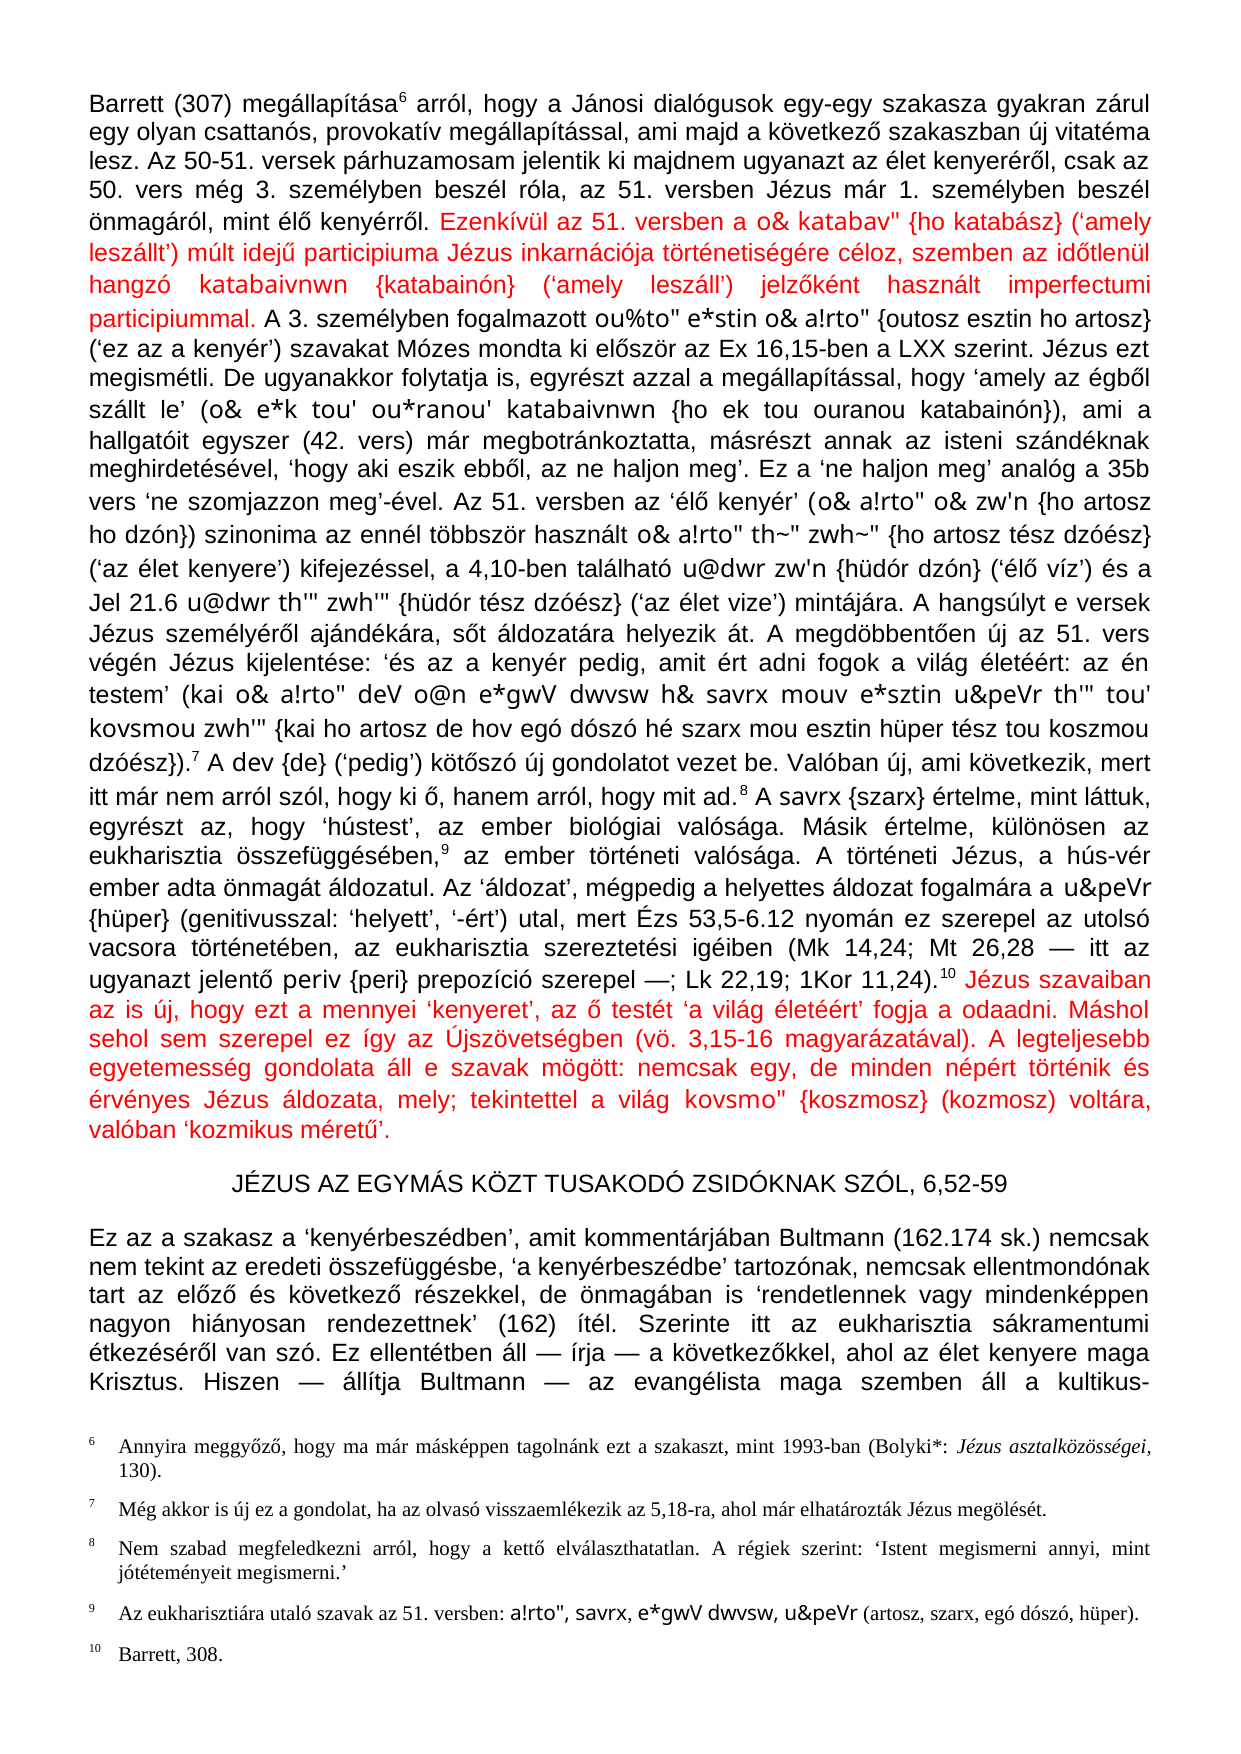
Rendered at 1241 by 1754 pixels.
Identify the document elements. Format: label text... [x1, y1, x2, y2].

text Az eukharisztiára utaló szavak az 51. versben: a!rto", savrx, e*gwV dwvsw, u&peVr (artosz, szarx, egó dószó, hüper). [88, 1598, 1152, 1627]
text Barrett (307) megállapítása arról, hogy a Jánosi dialógusok egy-egy szakasza gyakran zárul egy olyan csattanós, provokatív megállapítással, ami majd a következő szakaszban új vitatéma lesz. Az 50-51. versek párhuzamosam jelentik ki majdnem ugyanazt az élet kenyeréről, csak az 50. vers még 3. személyben beszél róla, az 51. versben Jézus már 1. személyben beszél önmagáról, mint élő kenyérről. Ezenkívül az 51. versben a o& katabav" {ho katabász} (‘amely leszállt’) múlt idejű participiuma Jézus inkarnációja történetiségére céloz, szemben az időtlenül hangzó katabaivnwn {katabainón} (‘amely leszáll’) jelzőként használt imperfectumi participiummal. A 3. személyben fogalmazott ou%to" e*stin o& a!rto" {outosz esztin ho artosz} (‘ez az a kenyér’) szavakat Mózes mondta ki először az Ex 16,15-ben a LXX szerint. Jézus ezt megismétli. De ugyanakkor folytatja is, egyrészt azzal a megállapítással, hogy ‘amely az égből szállt le’ (o& e*k tou' ou*ranou' katabaivnwn {ho ek tou ouranou katabainón}), ami a hallgatóit egyszer (42. vers) már megbotránkoztatta, másrészt annak az isteni szándéknak meghirdetésével, ‘hogy aki eszik ebből, az ne haljon meg’. Ez a ‘ne haljon meg’ analóg a 35b vers ‘ne szomjazzon meg’-ével. Az 51. versben az ‘élő kenyér’ (o& a!rto" o& zw'n {ho artosz ho dzón}) szinonima az ennél többször használt o& a!rto" th~" zwh~" {ho artosz tész dzóész} (‘az élet kenyere’) kifejezéssel, a 4,10-ben található u@dwr zw'n {hüdór dzón} (‘élő víz’) és a Jel 21.6 u@dwr th'" zwh'" {hüdór tész dzóész} (‘az élet vize’) mintájára. A hangsúlyt e versek Jézus személyéről ajándékára, sőt áldozatára helyezik át. A megdöbbentően új az 51. vers végén Jézus kijelentése: ‘és az a kenyér pedig, amit ért adni fogok a világ életéért: az én testem’ (kai o& a!rto" deV o@n e*gwV dwvsw h& savrx mouv e*sztin u&peVr th'" tou' kovsmou zwh'" {kai ho artosz de hov egó dószó hé szarx mou esztin hüper tész tou koszmou dzóész}). A dev {de} (‘pedig’) kötőszó új gondolatot vezet be. Valóban új, ami következik, mert itt már nem arról szól, hogy ki ő, hanem arról, hogy mit ad. A savrx {szarx} értelme, mint láttuk, egyrészt az, hogy ‘hústest’, az ember biológiai valósága. Másik értelme, különösen az eukharisztia összefüggésében, az ember történeti valósága. A történeti Jézus, a hús-vér ember adta önmagát áldozatul. Az ‘áldozat’, mégpedig a helyettes áldozat fogalmára a u&peVr {hüper} (genitivusszal: ‘helyett’, ‘-ért’) utal, mert Ézs 53,5-6.12 nyomán ez szerepel az utolsó vacsora történetében, az eukharisztia szereztetési igéiben (Mk 14,24; Mt 26,28 — itt az ugyanazt jelentő periv {peri} prepozíció szerepel —; Lk 22,19; 1Kor 11,24). Jézus szavaiban az is új, hogy ezt a mennyei ‘kenyeret’, az ő testét ‘a világ életéért’ fogja a odaadni. Máshol sehol sem szerepel ez így az Újszövetségben (vö. 3,15-16 magyarázatával). A legteljesebb egyetemesség gondolata áll e szavak mögött: nemcsak egy, de minden népért történik és érvényes Jézus áldozata, mely; tekintettel a világ kovsmo" {koszmosz} (kozmosz) voltára, valóban ‘kozmikus méretű’. [88, 88, 1152, 1144]
text Még akkor is új ez a gondolat, ha az olvasó visszaemlékezik az 5,18-ra, ahol már elhatározták Jézus megölését. [88, 1497, 1152, 1521]
text Ez az a szakasz a ‘kenyérbeszédben’, amit kommentárjában Bultmann (162.174 sk.) nemcsak nem tekint az eredeti összefüggésbe, ‘a kenyérbeszédbe’ tartozónak, nemcsak ellentmondónak tart az előző és következő részekkel, de önmagában is ‘rendetlennek vagy mindenképpen nagyon hiányosan rendezettnek’ (162) ítél. Szerinte itt az eukharisztia sákramentumi étkezéséről van szó. Ez ellentétben áll — írja — a következőkkel, ahol az élet kenyere maga Krisztus. Hiszen — állítja Bultmann — az evangélista maga szemben áll a kultikus- [88, 1223, 1152, 1395]
text JÉZUS AZ EGYMÁS KÖZT TUSAKODÓ ZSIDÓKNAK SZÓL, 6,52-59 [88, 1169, 1152, 1198]
text Nem szabad megfeledkezni arról, hogy a kettő elválaszthatatlan. A régiek szerint: ‘Istent megismerni annyi, mint jótéteményeit megismerni.’ [88, 1535, 1152, 1583]
text Barrett, 308. [88, 1641, 1152, 1665]
text Annyira meggyőző, hogy ma már másképpen tagolnánk ezt a szakaszt, mint 1993-ban (Bolyki*: Jézus asztalközösségei, 130). [88, 1434, 1152, 1482]
